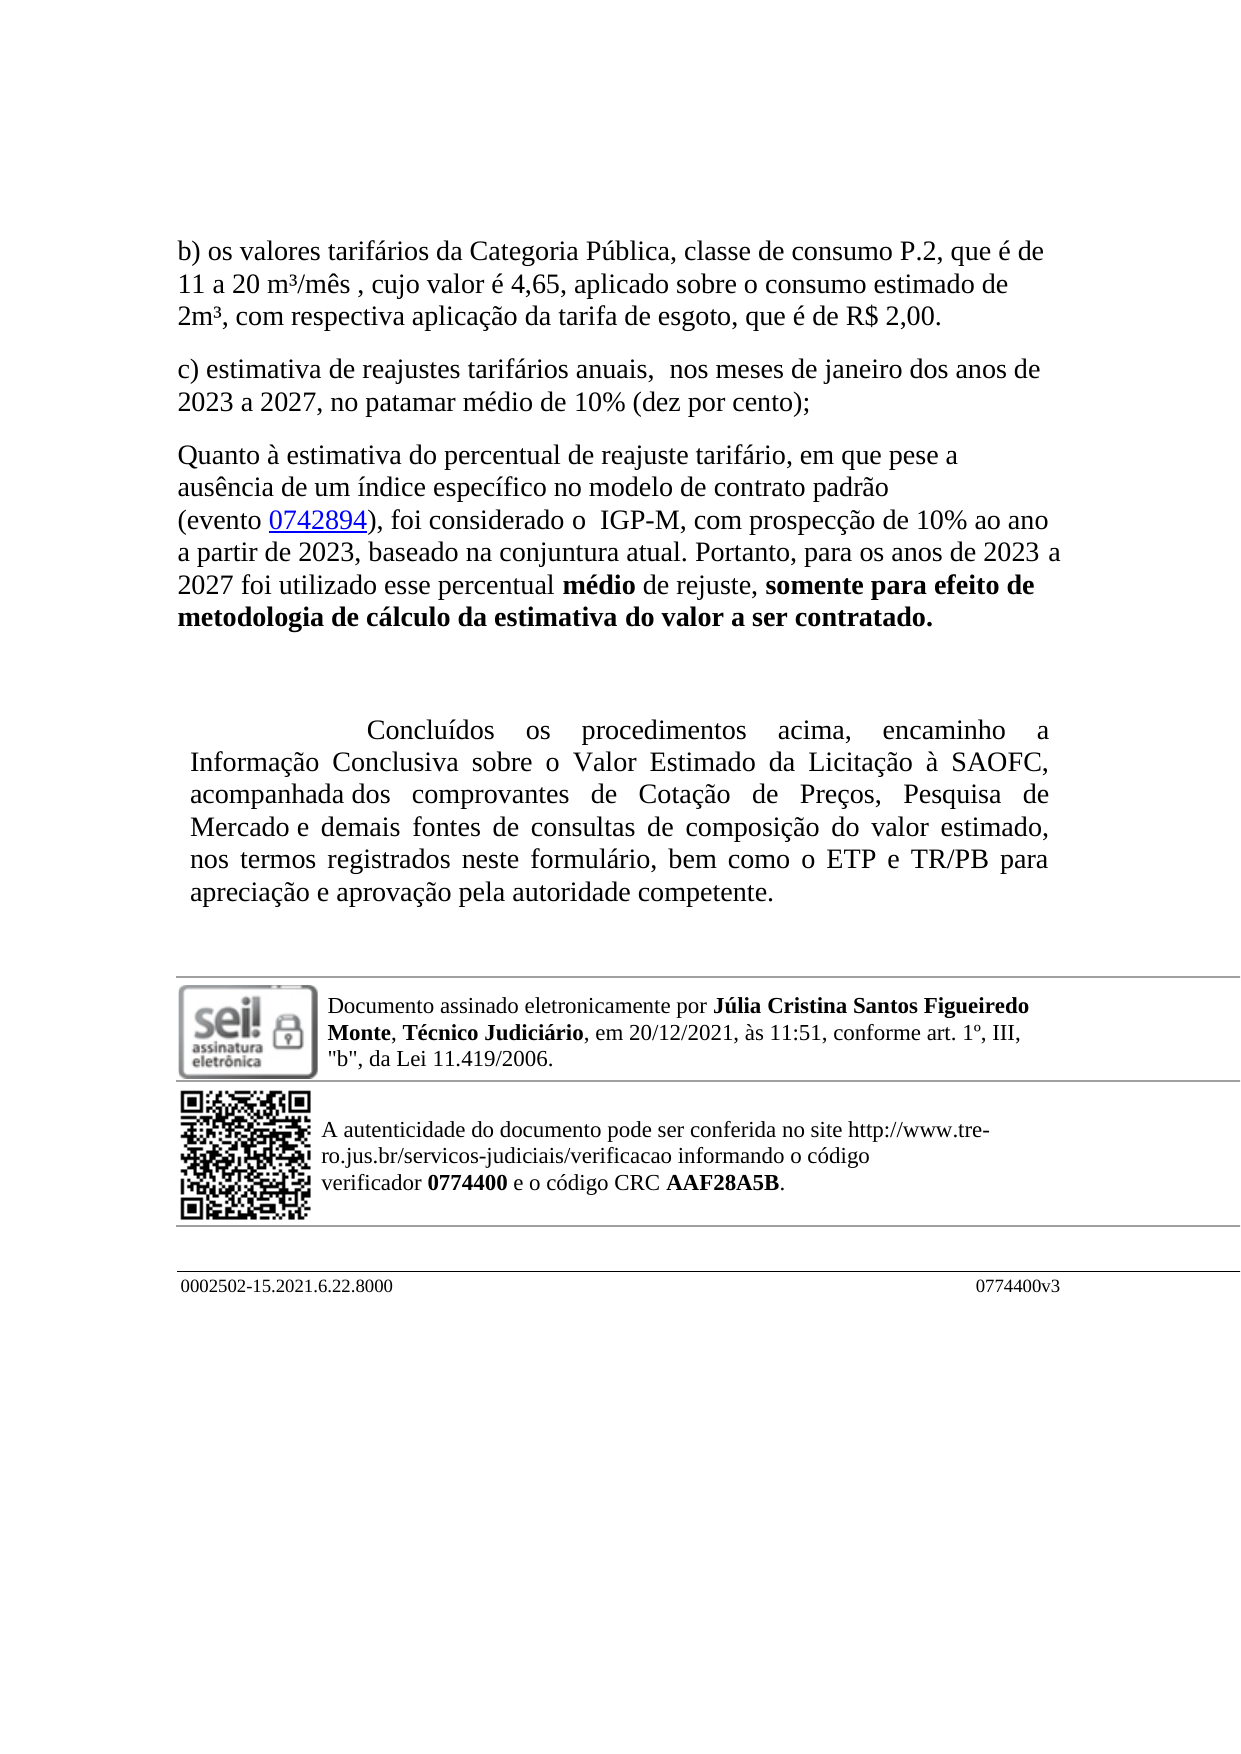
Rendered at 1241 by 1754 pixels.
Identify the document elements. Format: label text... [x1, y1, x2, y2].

table_header Documento assinado eletronicamente por Júlia Cristina Santos Figueiredo Monte, Técnico Judiciário, em 20/12/2021, às 11:51, conforme art. 1º, III, "b", da Lei 11.419/2006. [326, 984, 1063, 1080]
table_header A autenticidade do documento pode ser conferida no site http://www.tre-ro.jus.br/servicos-judiciais/verificacao informando o código verificador 0774400 e o código CRC AAF28A5B. [319, 1087, 1063, 1224]
table_header [177, 1087, 319, 1224]
table_header 0002502-15.2021.6.22.8000 [177, 1272, 620, 1299]
text b) os valores tarifários da Categoria Pública, classe de consumo P.2, que é de 11 a 20 m³/mês , cujo valor é 4,65, aplicado sobre o consumo estimado de 2m³, com respectiva aplicação da tarifa de esgoto, que é de R$ 2,00. [177, 234, 1063, 332]
table_header 0774400v3 [620, 1272, 1063, 1299]
table_header [177, 984, 326, 1080]
text c) estimativa de reajustes tarifários anuais, nos meses de janeiro dos anos de 2023 a 2027, no patamar médio de 10% (dez por cento); [177, 352, 1063, 417]
text Quanto à estimativa do percentual de reajuste tarifário, em que pese a ausência de um índice específico no modelo de contrato padrão (evento 0742894), foi considerado o IGP-M, com prospecção de 10% ao ano a partir de 2023, baseado na conjuntura atual. Portanto, para os anos de 2023 a 2027 foi utilizado esse percentual médio de rejuste, somente para efeito de metodologia de cálculo da estimativa do valor a ser contratado. [177, 438, 1063, 632]
text Concluídos os procedimentos acima, encaminho a Informação Conclusiva sobre o Valor Estimado da Licitação à SAOFC, acompanhada dos comprovantes de Cotação de Preços, Pesquisa de Mercado e demais fontes de consultas de composição do valor estimado, nos termos registrados neste formulário, bem como o ETP e TR/PB para apreciação e aprovação pela autoridade competente. [190, 713, 1051, 907]
